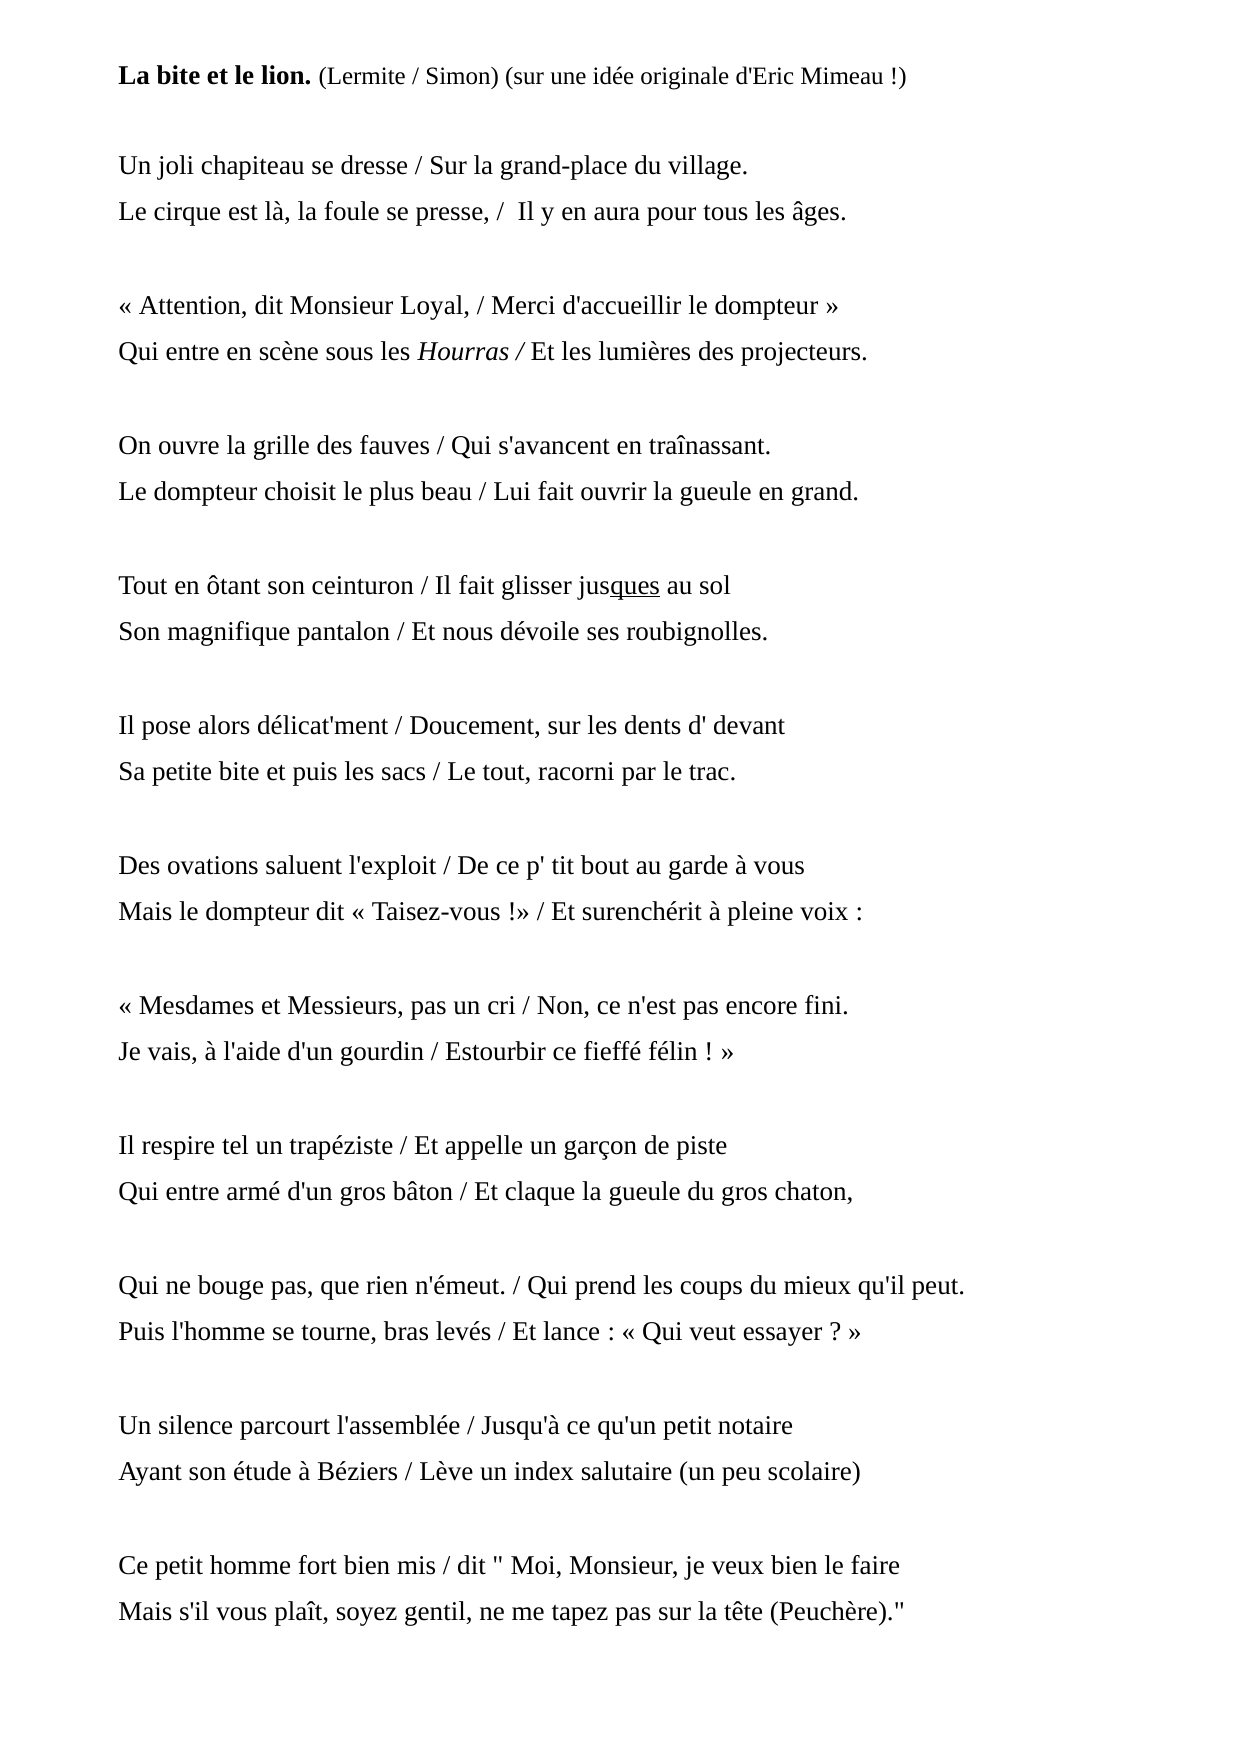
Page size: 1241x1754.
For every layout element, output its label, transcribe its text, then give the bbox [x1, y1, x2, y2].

text Ayant son étude à Béziers / Lève un index salutaire (un peu scolaire) [118, 1456, 1122, 1487]
text Je vais, à l'aide d'un gourdin / Estourbir ce fieffé félin ! » [118, 1036, 1122, 1067]
text Puis l'homme se tourne, bras levés / Et lance : « Qui veut essayer ? » [118, 1316, 1122, 1347]
text Des ovations saluent l'exploit / De ce p' tit bout au garde à vous [118, 849, 1122, 880]
text On ouvre la grille des fauves / Qui s'avancent en traînassant. [118, 429, 1122, 460]
text Son magnifique pantalon / Et nous dévoile ses roubignolles. [118, 616, 1122, 647]
text Un joli chapiteau se dresse / Sur la grand-place du village. [118, 149, 1122, 180]
text Il respire tel un trapéziste / Et appelle un garçon de piste [118, 1129, 1122, 1160]
text Il pose alors délicat'ment / Doucement, sur les dents d' devant [118, 709, 1122, 740]
text Mais s'il vous plaît, soyez gentil, ne me tapez pas sur la tête (Peuchère)." [118, 1596, 1122, 1627]
text Ce petit homme fort bien mis / dit " Moi, Monsieur, je veux bien le faire [118, 1549, 1122, 1580]
text La bite et le lion. (Lermite / Simon) (sur une idée originale d'Eric Mimeau !) [118, 59, 1122, 90]
text Le dompteur choisit le plus beau / Lui fait ouvrir la gueule en grand. [118, 476, 1122, 507]
text Le cirque est là, la foule se presse, / Il y en aura pour tous les âges. [118, 196, 1122, 227]
text « Attention, dit Monsieur Loyal, / Merci d'accueillir le dompteur » [118, 289, 1122, 320]
text Mais le dompteur dit « Taisez-vous !» / Et surenchérit à pleine voix : [118, 896, 1122, 927]
text Tout en ôtant son ceinturon / Il fait glisser jusques au sol [118, 569, 1122, 600]
text Qui entre armé d'un gros bâton / Et claque la gueule du gros chaton, [118, 1176, 1122, 1207]
text Un silence parcourt l'assemblée / Jusqu'à ce qu'un petit notaire [118, 1409, 1122, 1440]
text Qui ne bouge pas, que rien n'émeut. / Qui prend les coups du mieux qu'il peut. [118, 1269, 1122, 1300]
text Qui entre en scène sous les Hourras / Et les lumières des projecteurs. [118, 336, 1122, 367]
text « Mesdames et Messieurs, pas un cri / Non, ce n'est pas encore fini. [118, 989, 1122, 1020]
text Sa petite bite et puis les sacs / Le tout, racorni par le trac. [118, 756, 1122, 787]
